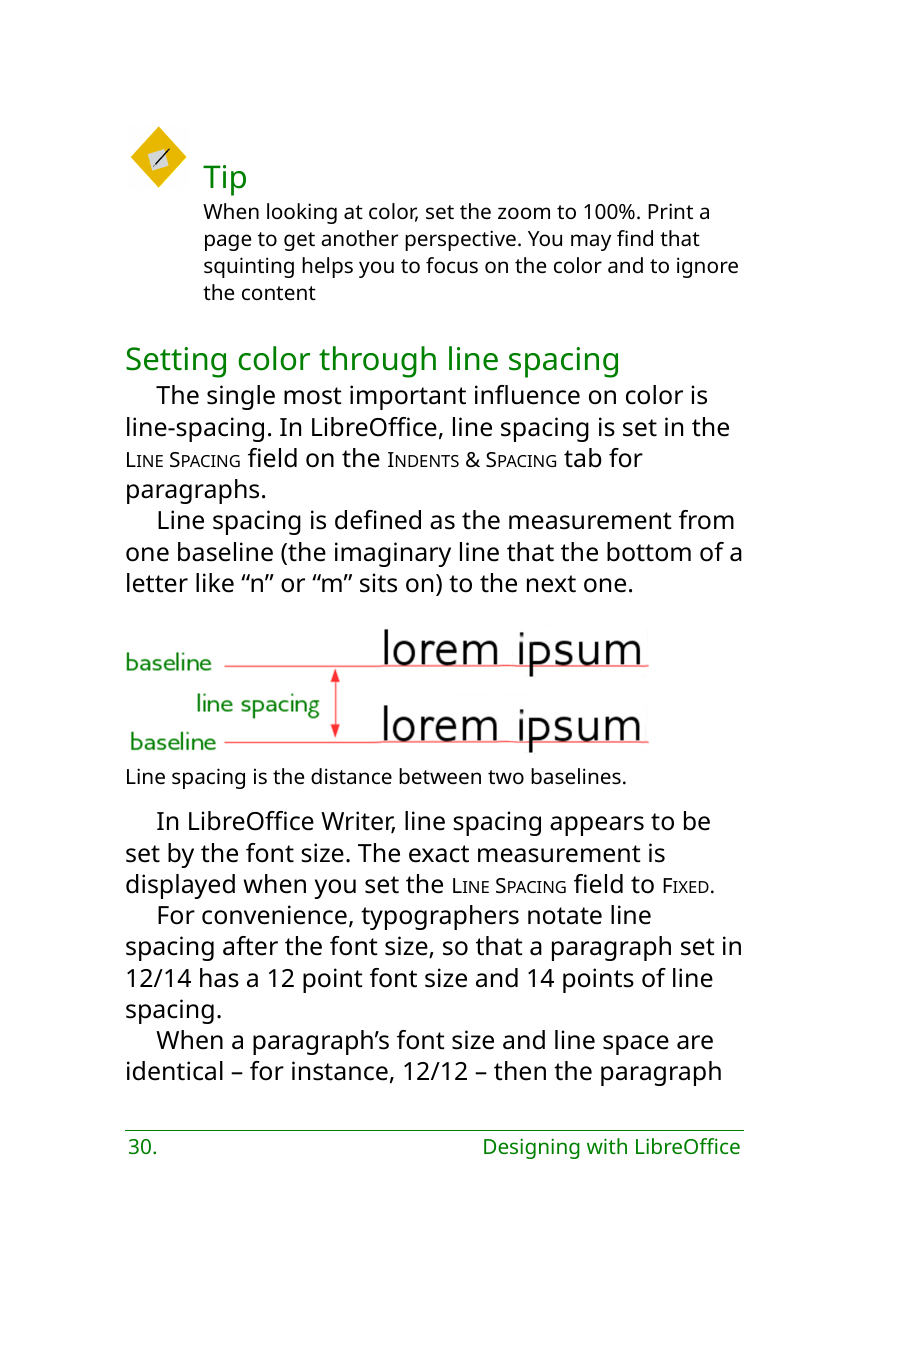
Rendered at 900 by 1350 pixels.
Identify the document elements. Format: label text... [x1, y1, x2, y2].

text When a paragraph’s font size and line space are identical – for instance, 12/12 – then the paragraph [125, 1024, 744, 1087]
subtitle Setting color through line spacing [125, 337, 744, 380]
text For convenience, typographers notate line spacing after the font size, so that a paragraph set in 12/14 has a 12 point font size and 14 points of line spacing. [125, 899, 744, 1024]
text When looking at color, set the zoom to 100%. Print a page to get another perspective. You may find that squinting helps you to focus on the color and to ignore the content [203, 198, 744, 306]
list Tip [125, 125, 744, 198]
picture [126, 125, 189, 189]
text In LibreOffice Writer, line spacing appears to be set by the font size. The exact measurement is displayed when you set the Line Spacing field to Fixed. [125, 806, 744, 899]
text Line spacing is defined as the measurement from one baseline (the imaginary line that the bottom of a letter like “n” or “m” sits on) to the next one. [125, 505, 744, 599]
table_cell Line spacing is the distance between two baselines. [125, 755, 744, 790]
picture [125, 614, 649, 756]
table_header [649, 614, 744, 755]
text The single most important influence on color is line-spacing. In LibreOffice, line spacing is set in the Line Spacing field on the Indents & Spacing tab for paragraphs. [125, 380, 744, 505]
